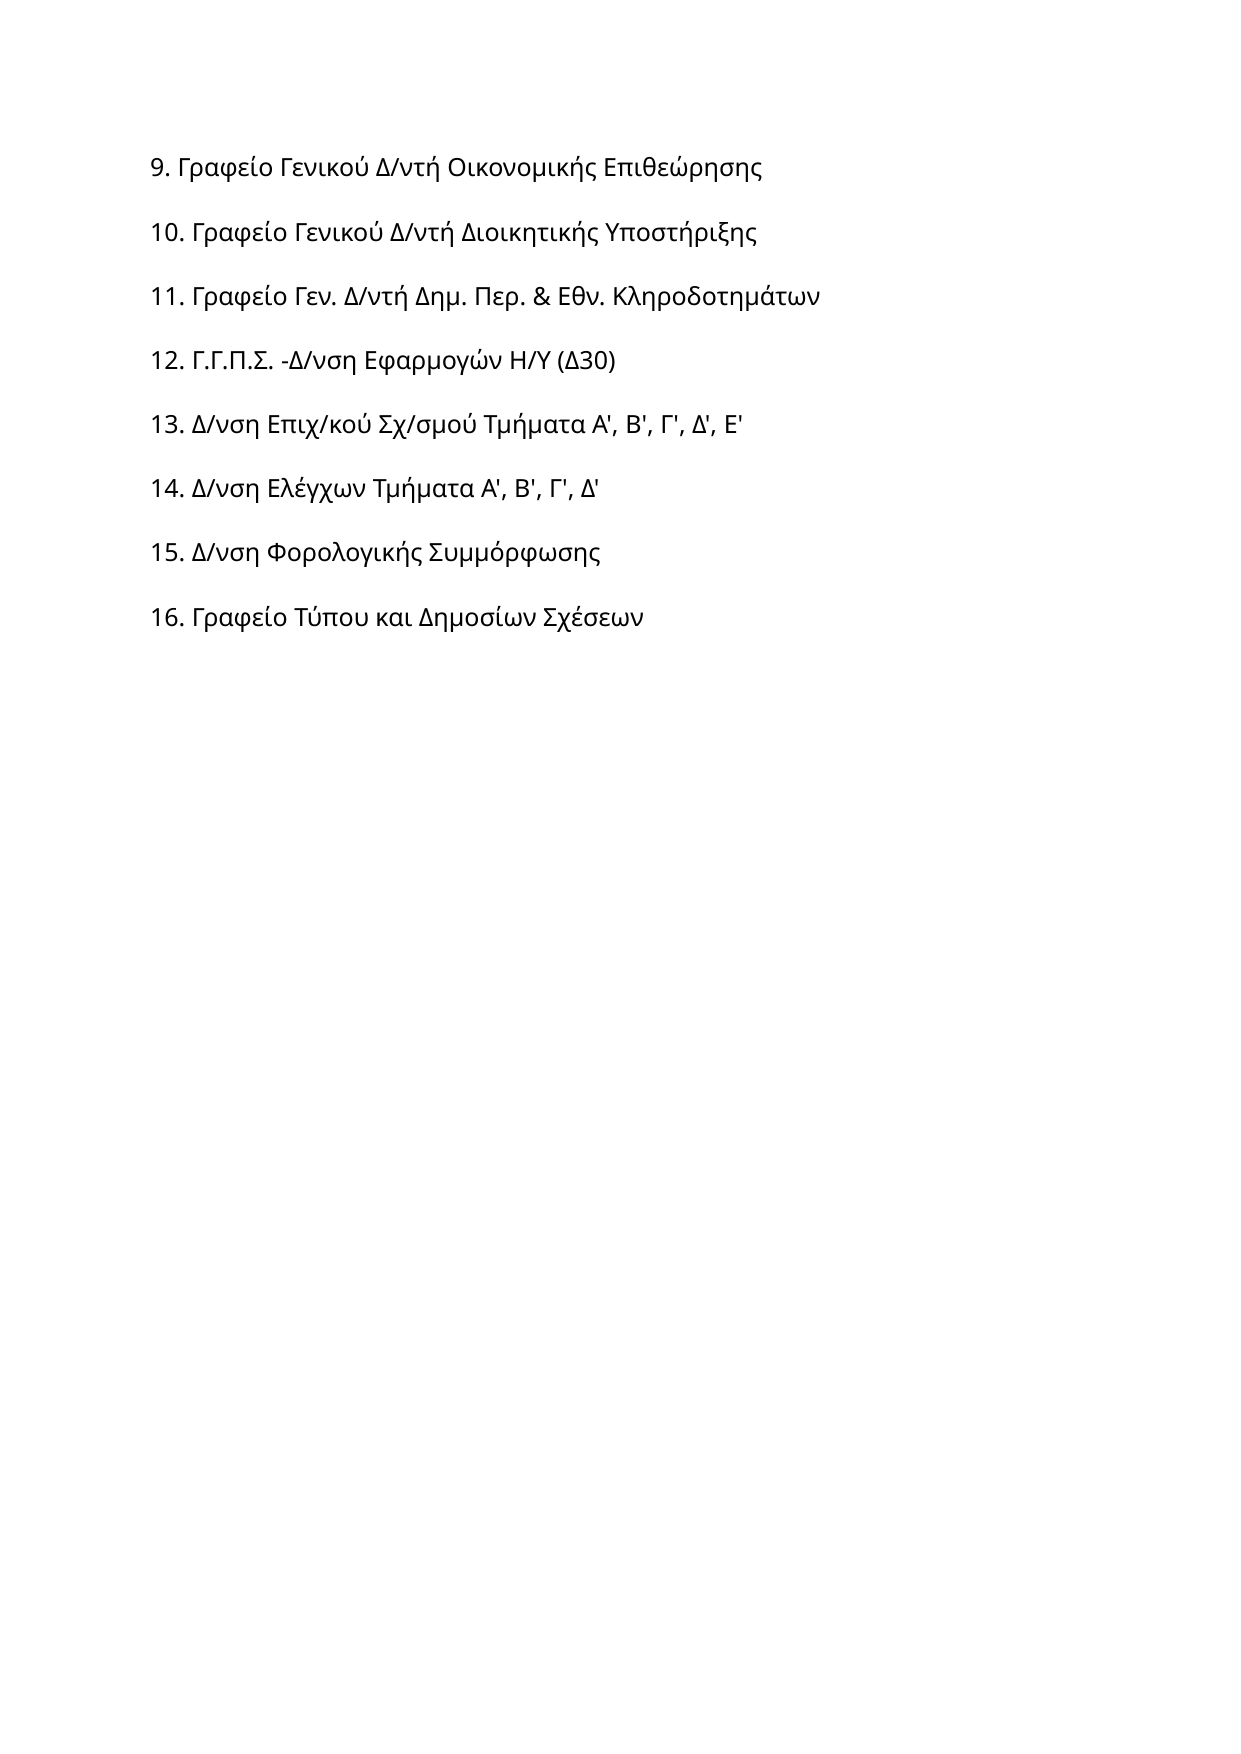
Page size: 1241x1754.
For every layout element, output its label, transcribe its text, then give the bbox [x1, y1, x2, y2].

text 13. Δ/νση Επιχ/κού Σχ/σμού Τμήματα Α', Β', Γ', Δ', Ε' [150, 407, 1090, 441]
text 16. Γραφείο Τύπου και Δημοσίων Σχέσεων [150, 599, 1090, 633]
text 9. Γραφείο Γενικού Δ/ντή Οικονομικής Επιθεώρησης [150, 150, 1090, 184]
text 14. Δ/νση Ελέγχων Τμήματα Α', Β', Γ', Δ' [150, 471, 1090, 505]
text 15. Δ/νση Φορολογικής Συμμόρφωσης [150, 535, 1090, 569]
text 12. Γ.Γ.Π.Σ. -Δ/νση Εφαρμογών Η/Υ (Δ30) [150, 342, 1090, 377]
text 11. Γραφείο Γεν. Δ/ντή Δημ. Περ. & Εθν. Κληροδοτημάτων [150, 278, 1090, 312]
text 10. Γραφείο Γενικού Δ/ντή Διοικητικής Υποστήριξης [150, 214, 1090, 248]
